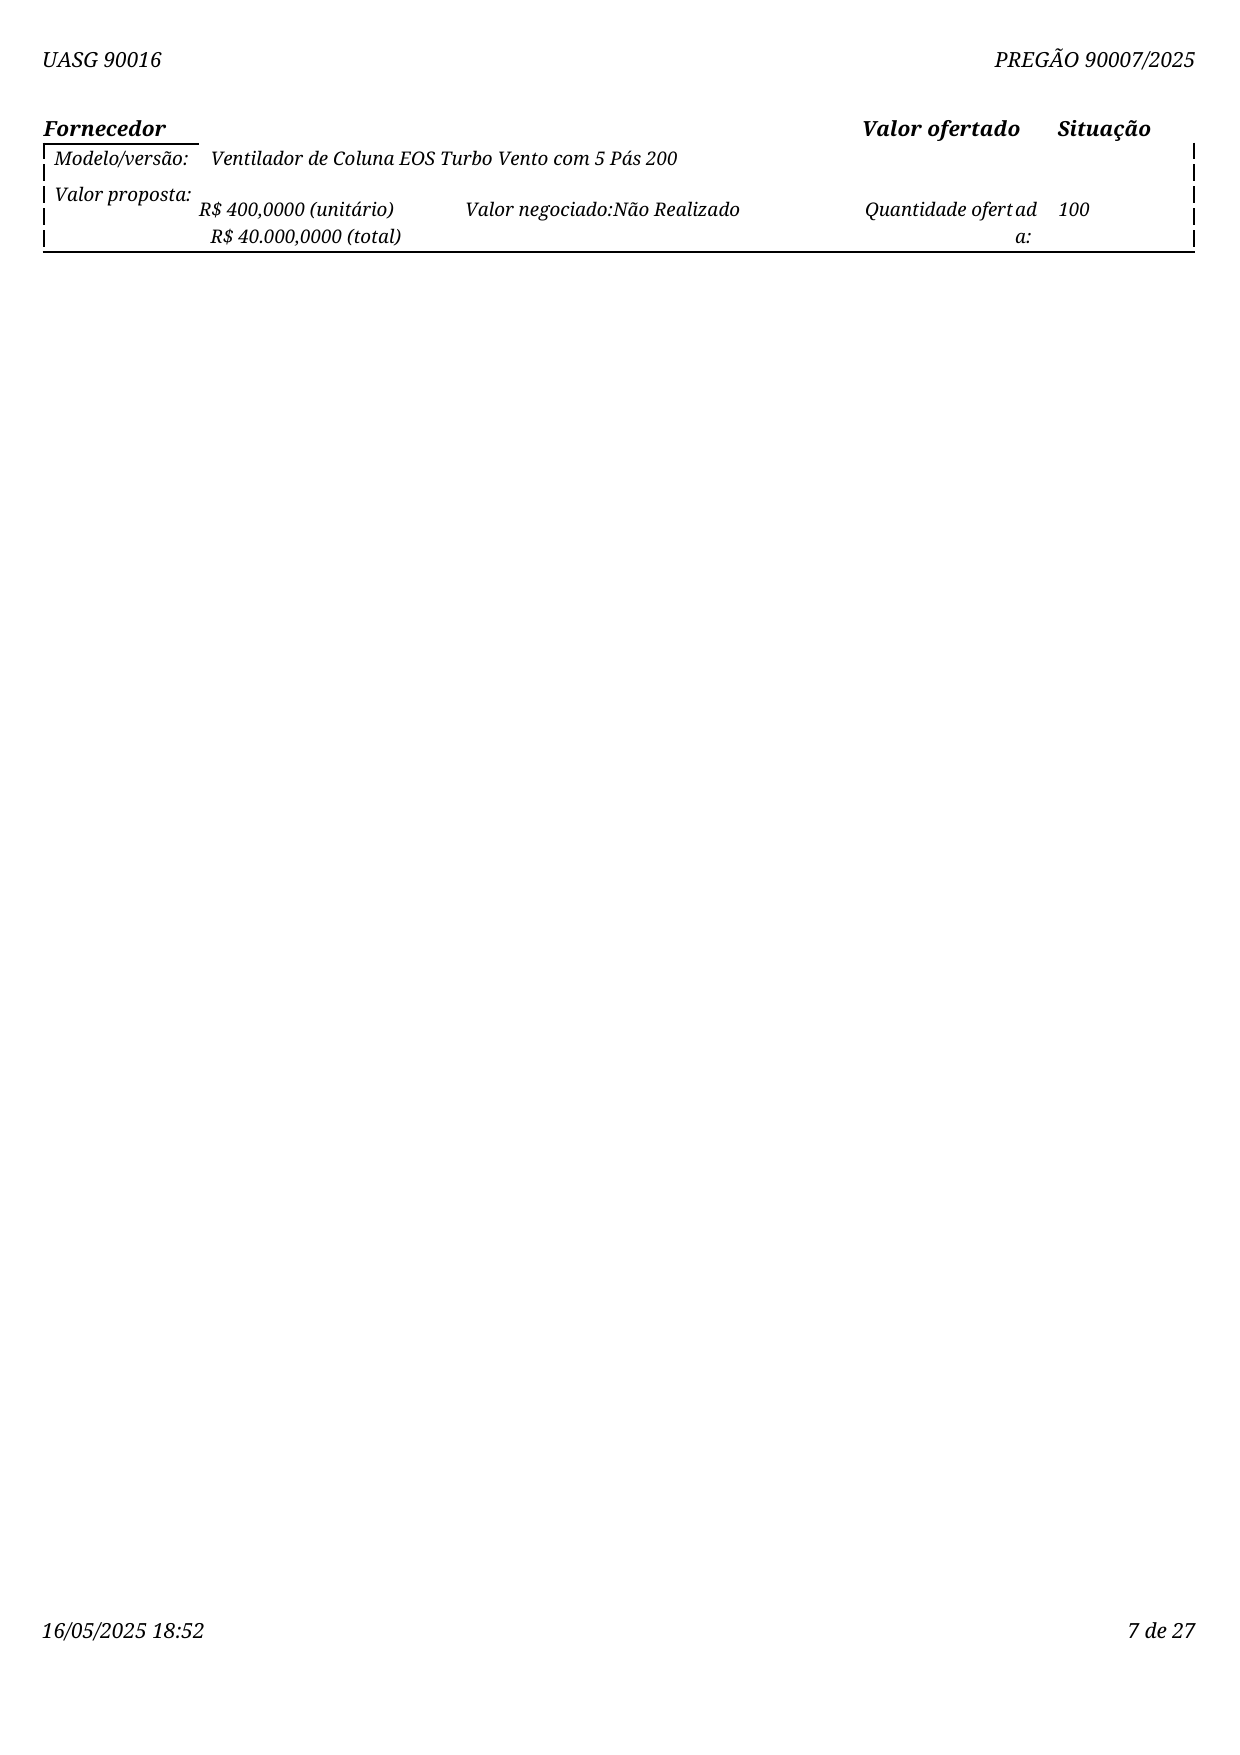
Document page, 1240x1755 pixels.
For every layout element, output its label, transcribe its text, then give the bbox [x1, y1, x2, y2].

table_cell Ventilador de Coluna EOS Turbo Vento com 5 Pás 200 [199, 143, 839, 192]
table_cell [1017, 143, 1194, 192]
table_cell 100 [1048, 192, 1194, 251]
table_cell Modelo/versão: Valor proposta: [44, 145, 199, 251]
table_cell [839, 143, 1017, 192]
table_cell Quantidade ofert [839, 192, 1017, 251]
table_cell ada: [1017, 192, 1048, 251]
table_cell R$ 400,0000 (unitário) Valor negociado: Não Realizado R$ 40.000,0000 (total) [199, 192, 839, 251]
